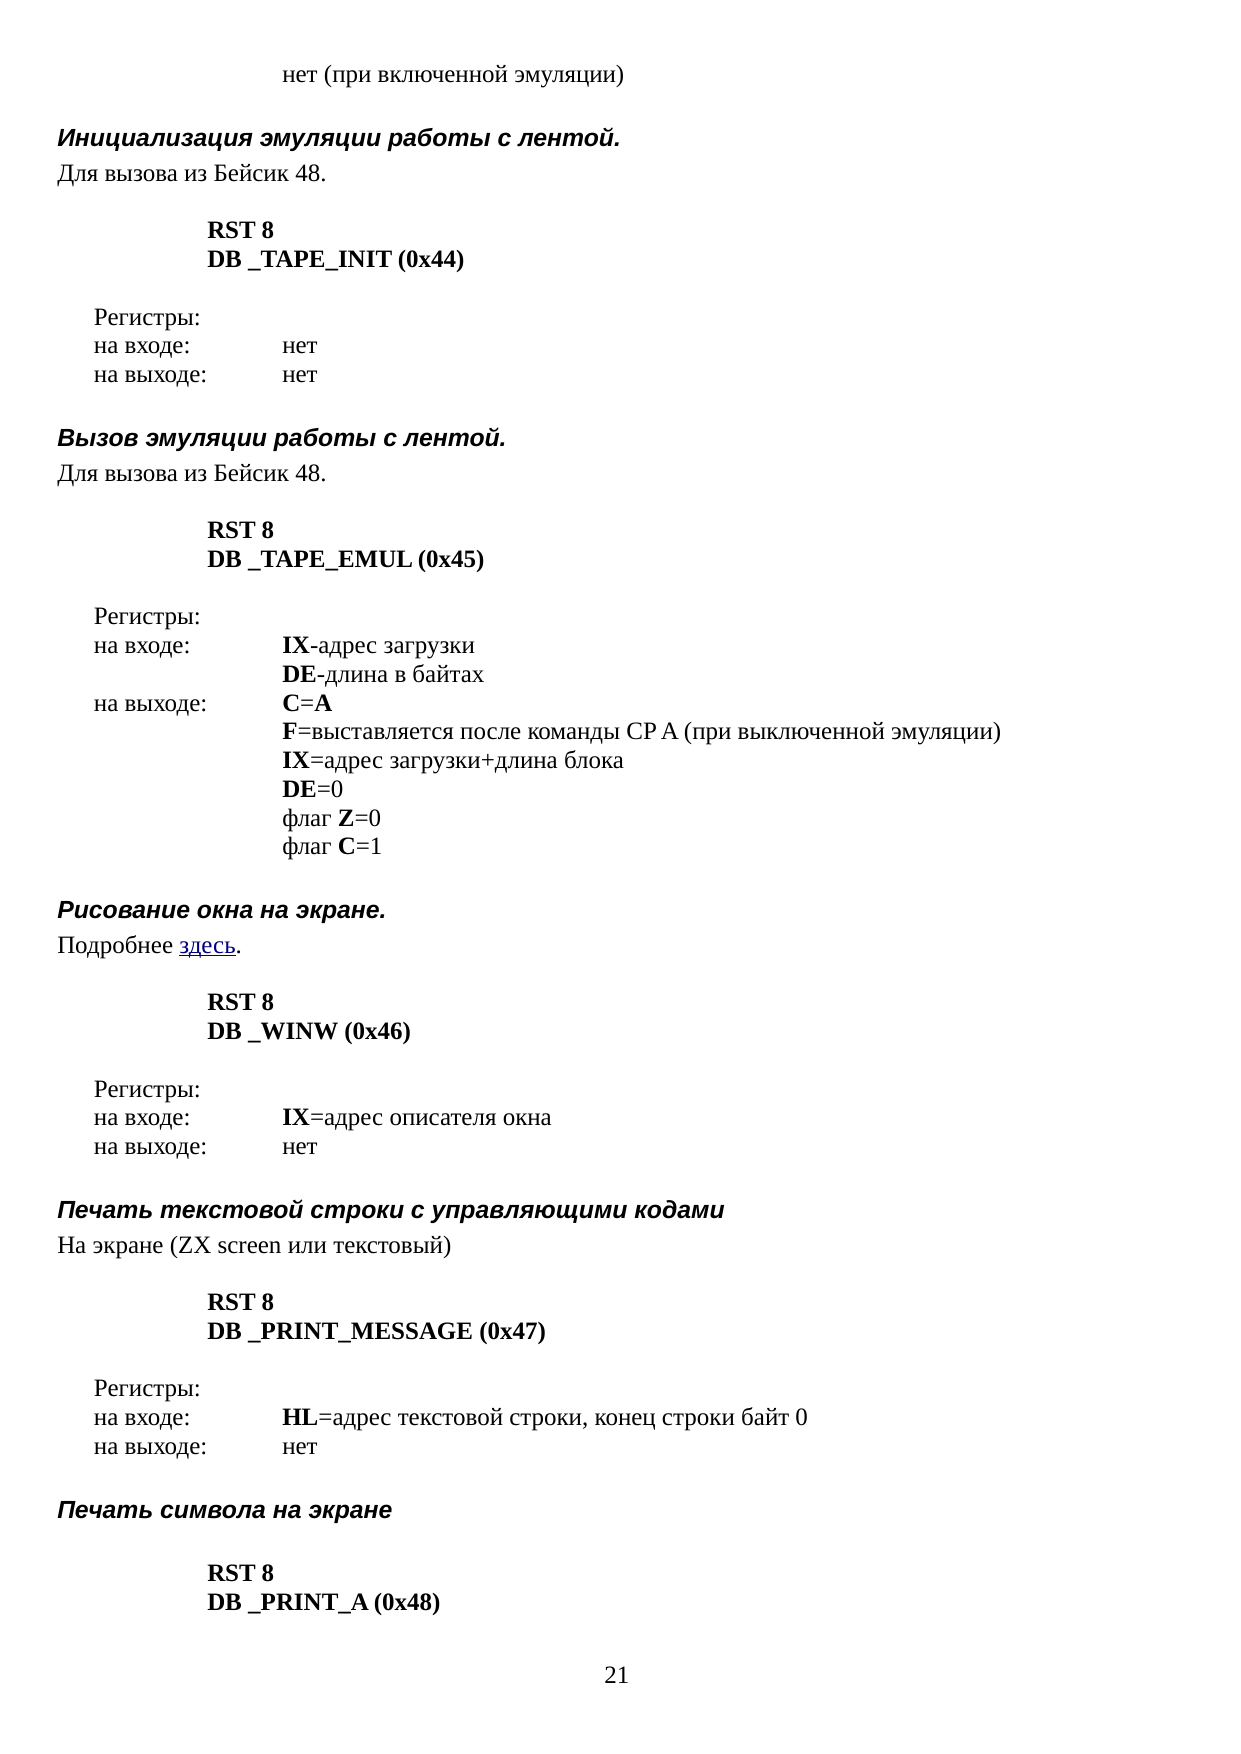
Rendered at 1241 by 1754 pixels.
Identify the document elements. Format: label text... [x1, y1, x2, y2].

text RST 8 [57, 1558, 1176, 1587]
text на входе: HL=адрес текстовой строки, конец строки байт 0 [57, 1402, 1176, 1431]
text на входе: нет [57, 330, 1176, 359]
text на входе: IX=адрес описателя окна [57, 1102, 1176, 1131]
text RST 8 [57, 215, 1176, 244]
text Для вызова из Бейсик 48. [57, 158, 1176, 187]
text DB _TAPE_EMUL (0x45) [57, 544, 1176, 573]
text на выходе: нет [57, 1131, 1176, 1160]
text Регистры: [57, 1373, 1176, 1402]
subtitle Инициализация эмуляции работы с лентой. [57, 123, 1176, 152]
text F=выставляется после команды CP A (при выключенной эмуляции) [57, 716, 1176, 745]
text DB _WINW (0x46) [57, 1016, 1176, 1045]
text На экране (ZX screen или текстовый) [57, 1230, 1176, 1258]
text флаг Z=0 [57, 803, 1176, 831]
subtitle Рисование окна на экране. [57, 895, 1176, 924]
text Для вызова из Бейсик 48. [57, 458, 1176, 486]
text RST 8 [57, 987, 1176, 1016]
text DE=0 [57, 774, 1176, 803]
subtitle Печать текстовой строки с управляющими кодами [57, 1195, 1176, 1223]
text DE-длина в байтах [57, 659, 1176, 688]
text IX=адрес загрузки+длина блока [57, 745, 1176, 774]
text на выходе: нет [57, 1431, 1176, 1460]
subtitle Вызов эмуляции работы с лентой. [57, 423, 1176, 451]
text на выходе: C=A [57, 688, 1176, 716]
subtitle Печать символа на экране [57, 1495, 1176, 1523]
text нет (при включенной эмуляции) [57, 59, 1176, 88]
text RST 8 [57, 1287, 1176, 1316]
text на выходе: нет [57, 359, 1176, 388]
text Регистры: [57, 601, 1176, 630]
text Подробнее здесь. [57, 930, 1176, 959]
text Регистры: [57, 302, 1176, 330]
text на входе: IX-адрес загрузки [57, 630, 1176, 659]
text DB _PRINT_A (0x48) [57, 1587, 1176, 1616]
text Регистры: [57, 1074, 1176, 1102]
text DB _PRINT_MESSAGE (0x47) [57, 1316, 1176, 1345]
text RST 8 [57, 515, 1176, 544]
text флаг C=1 [57, 831, 1176, 860]
text DB _TAPE_INIT (0x44) [57, 244, 1176, 273]
